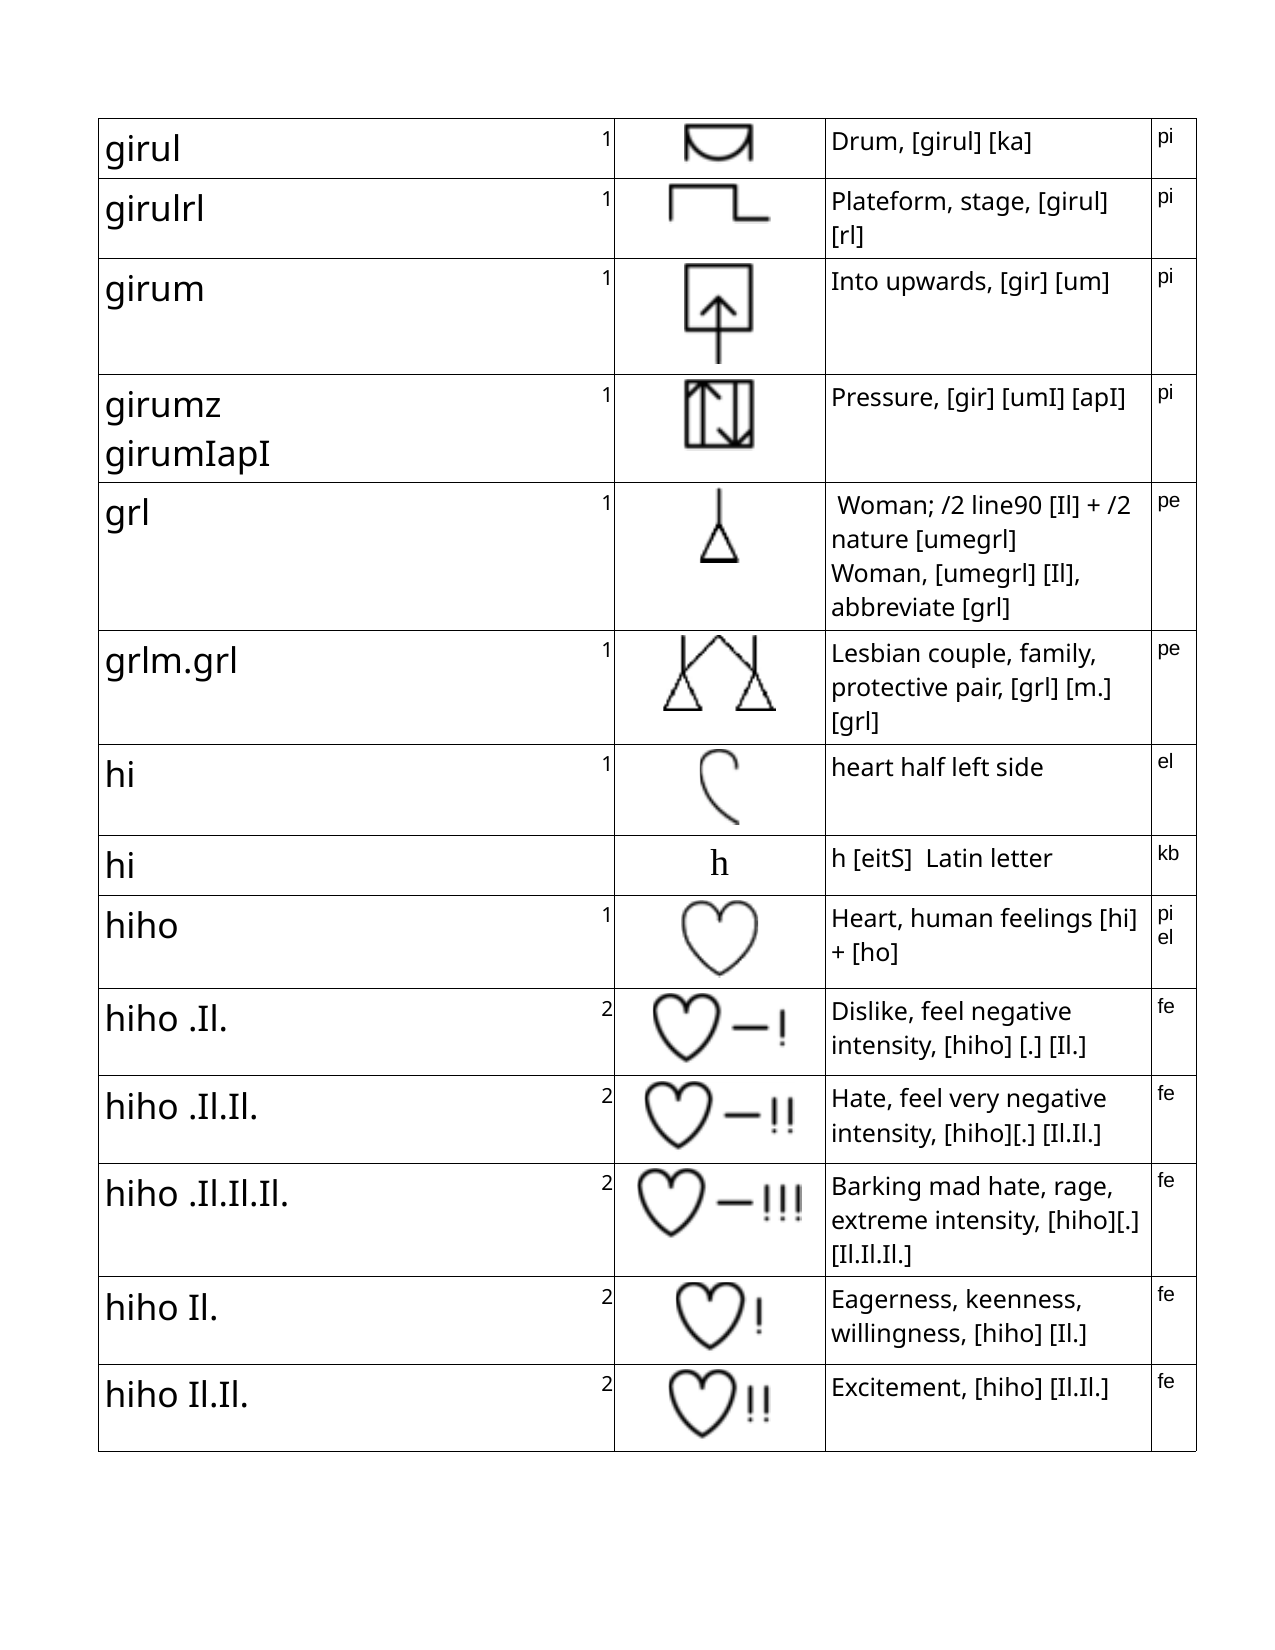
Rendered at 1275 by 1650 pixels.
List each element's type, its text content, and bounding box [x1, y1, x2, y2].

table_cell [595, 836, 614, 895]
table_cell grl [99, 483, 595, 630]
table_cell hi [99, 745, 595, 835]
table_cell [615, 1076, 825, 1162]
table_cell Lesbian couple, family, protective pair, [grl] [m.] [grl] [826, 631, 1151, 743]
table_cell girul [99, 119, 595, 178]
table_cell 1 [595, 119, 614, 178]
table_cell 1 [595, 745, 614, 835]
table_cell girum [99, 259, 595, 374]
table_cell Eagerness, keenness, willingness, [hiho] [Il.] [826, 1277, 1151, 1363]
table_cell [615, 179, 825, 258]
table_cell 1 [595, 896, 614, 988]
table_cell [615, 1277, 825, 1363]
table_cell pi [1152, 259, 1196, 374]
table_cell fe [1152, 1365, 1196, 1451]
table_cell h [eitS] Latin letter [826, 836, 1151, 895]
picture [681, 900, 759, 978]
table_cell hiho .Il.Il. [99, 1076, 595, 1162]
picture [637, 1168, 802, 1240]
table_cell [615, 1164, 825, 1276]
table_cell Plateform, stage, [girul] [rl] [826, 179, 1151, 258]
table_cell [615, 745, 825, 835]
table_cell pi [1152, 375, 1196, 482]
table_cell [615, 259, 825, 374]
picture [668, 183, 771, 224]
table_cell 1 [595, 179, 614, 258]
table_cell Drum, [girul] [ka] [826, 119, 1151, 178]
table_cell [615, 989, 825, 1075]
table_cell 1 [595, 259, 614, 374]
table_cell Barking mad hate, rage, extreme intensity, [hiho][.] [Il.Il.Il.] [826, 1164, 1151, 1276]
table_cell hiho .Il.Il.Il. [99, 1164, 595, 1276]
table_cell hi [99, 836, 595, 895]
table_cell grlm.grl [99, 631, 595, 743]
table_cell 2 [595, 989, 614, 1075]
table_cell fe [1152, 1277, 1196, 1363]
table_cell pe [1152, 631, 1196, 743]
picture [699, 749, 740, 825]
table_cell fe [1152, 1076, 1196, 1162]
table_cell Excitement, [hiho] [Il.Il.] [826, 1365, 1151, 1451]
table_cell Heart, human feelings [hi] + [ho] [826, 896, 1151, 988]
table_cell hiho Il. [99, 1277, 595, 1363]
picture [663, 635, 776, 711]
table_cell Woman; /2 line90 [Il] + /2 nature [umegrl] Woman, [umegrl] [Il], abbreviate [grl] [826, 483, 1151, 630]
table_cell 2 [595, 1164, 614, 1276]
table_cell pi [1152, 179, 1196, 258]
table_cell [615, 375, 825, 482]
table_cell Dislike, feel negative intensity, [hiho] [.] [Il.] [826, 989, 1151, 1075]
picture [684, 123, 755, 164]
table_cell pi [1152, 119, 1196, 178]
picture [683, 379, 757, 451]
table_cell girulrl [99, 179, 595, 258]
picture [652, 993, 787, 1065]
table_cell 2 [595, 1076, 614, 1162]
picture [684, 263, 755, 364]
table_cell h [615, 836, 825, 895]
table_cell 1 [595, 375, 614, 482]
table_cell heart half left side [826, 745, 1151, 835]
table_cell [615, 631, 825, 743]
table_cell [615, 119, 825, 178]
picture [699, 487, 740, 563]
table_cell kb [1152, 836, 1196, 895]
table_cell 2 [595, 1365, 614, 1451]
table_cell fe [1152, 989, 1196, 1075]
picture [675, 1282, 764, 1353]
table_cell 2 [595, 1277, 614, 1363]
table_cell pi el [1152, 896, 1196, 988]
table_cell Into upwards, [gir] [um] [826, 259, 1151, 374]
table_cell [615, 483, 825, 630]
table_cell fe [1152, 1164, 1196, 1276]
table_cell Pressure, [gir] [umI] [apI] [826, 375, 1151, 482]
table_cell 1 [595, 483, 614, 630]
table_cell [615, 896, 825, 988]
table_cell hiho .Il. [99, 989, 595, 1075]
table_cell [615, 1365, 825, 1451]
picture [644, 1081, 795, 1152]
table_cell el [1152, 745, 1196, 835]
table_cell 1 [595, 631, 614, 743]
table_cell pe [1152, 483, 1196, 630]
table_cell hiho [99, 896, 595, 988]
table_cell Hate, feel very negative intensity, [hiho][.] [Il.Il.] [826, 1076, 1151, 1162]
picture [668, 1369, 771, 1441]
table_cell hiho Il.Il. [99, 1365, 595, 1451]
table_cell girumz girumIapI [99, 375, 595, 482]
